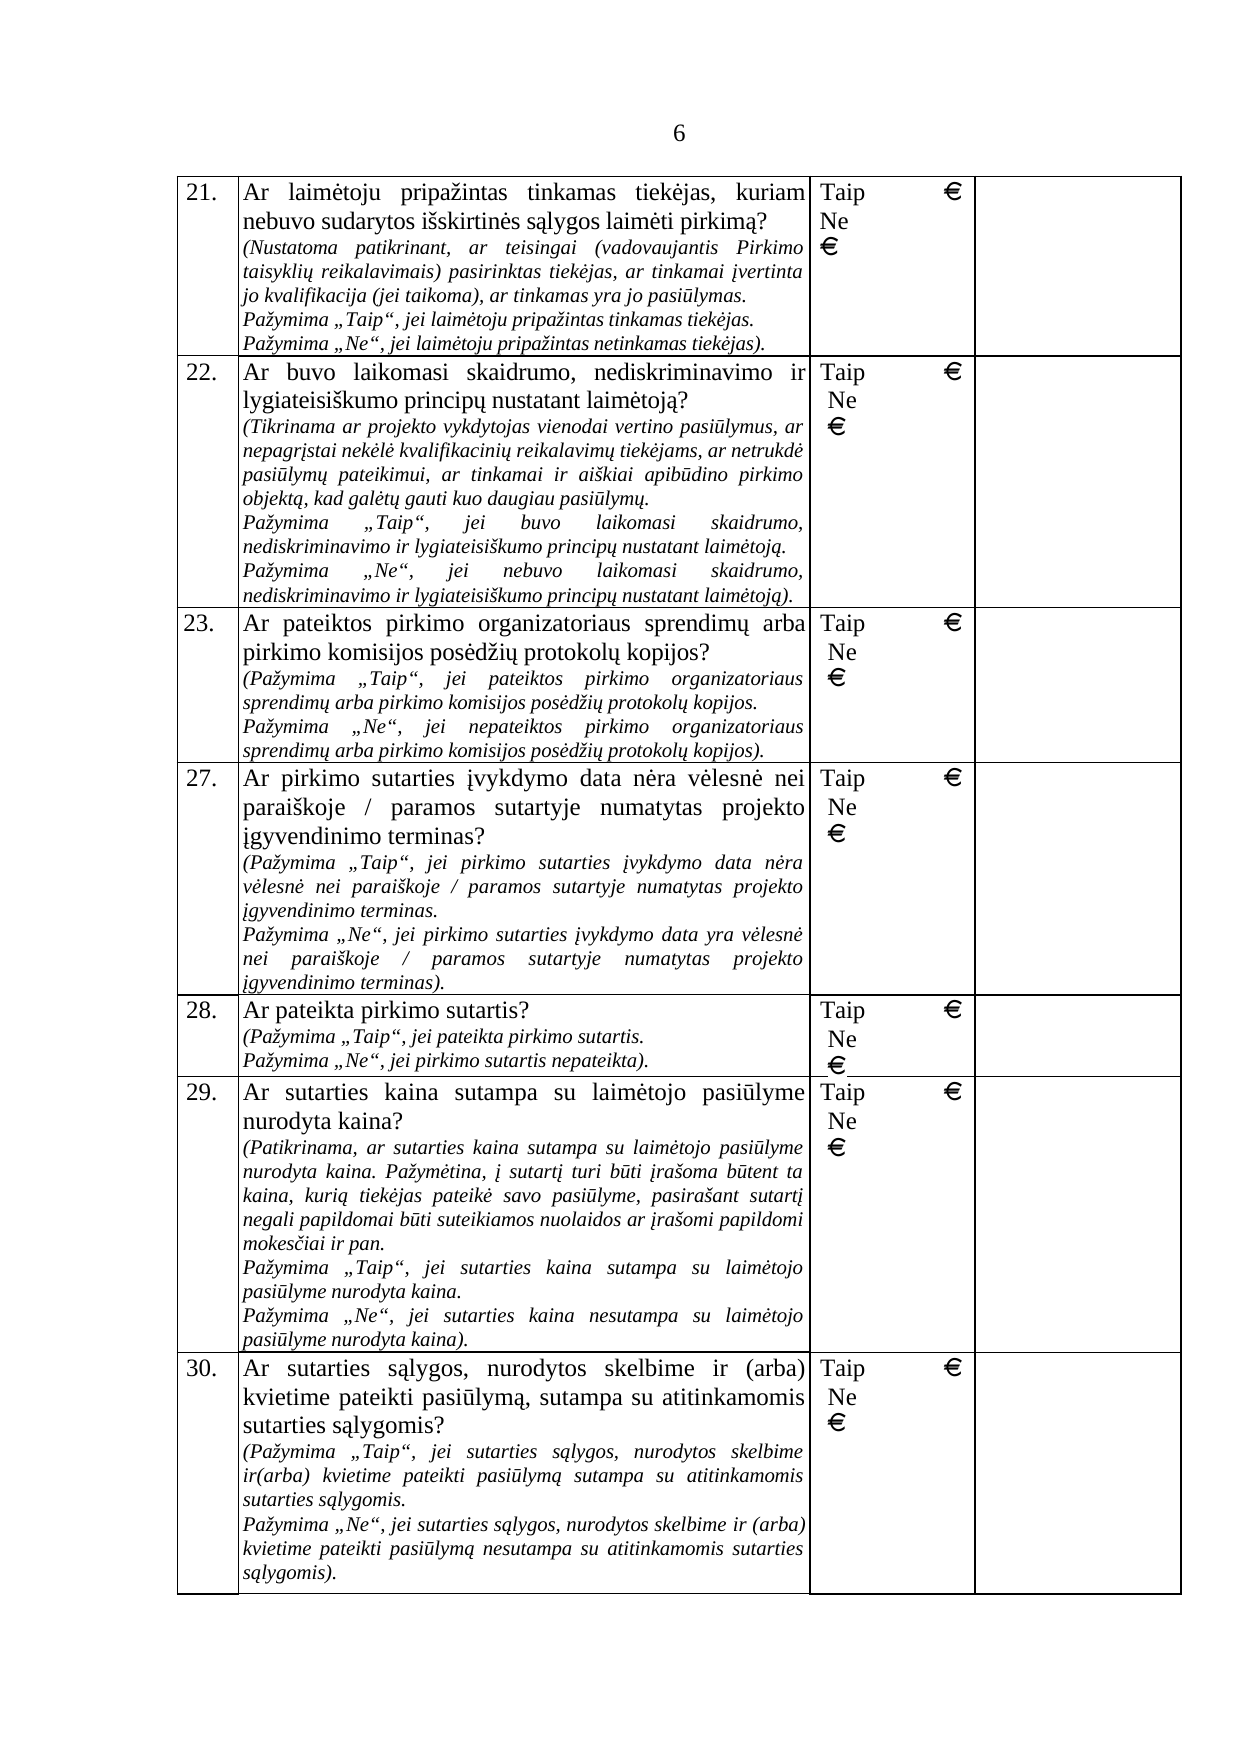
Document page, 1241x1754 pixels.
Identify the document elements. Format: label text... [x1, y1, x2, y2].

table_cell Taip  Ne  [811, 1353, 974, 1593]
table_cell [976, 763, 1180, 994]
table_cell 23. [178, 608, 238, 762]
table_cell 30. [178, 1353, 238, 1593]
table_cell Taip  Ne  [943, 996, 974, 1076]
table_cell 29. [178, 1077, 238, 1351]
table_cell Taip  Ne  [811, 177, 974, 355]
table_cell [976, 1353, 1180, 1593]
table_cell Ar pateikta pirkimo sutartis? (Pažymima „Taip“, jei pateikta pirkimo sutartis. Pažymima „Ne“, jei pirkimo sutartis nepateikta). [239, 995, 809, 1076]
table_cell 21. [178, 177, 238, 355]
table_cell [976, 996, 1180, 1076]
table_cell Taip  Ne  [811, 1077, 974, 1351]
table_cell [976, 177, 1180, 355]
table_cell Taip  Ne  [811, 996, 827, 1076]
table_cell Taip  Ne  [811, 608, 974, 762]
table_cell Ar sutarties sąlygos, nurodytos skelbime ir (arba) kvietime pateikti pasiūlymą, sutampa su atitinkamomis sutarties sąlygomis? (Pažymima „Taip“, jei sutarties sąlygos, nurodytos skelbime ir(arba) kvietime pateikti pasiūlymą sutampa su atitinkamomis sutarties sąlygomis. Pažymima „Ne“, jei sutarties sąlygos, nurodytos skelbime ir (arba) kvietime pateikti pasiūlymą nesutampa su atitinkamomis sutarties sąlygomis). [239, 1353, 809, 1593]
table_cell Ar pirkimo sutarties įvykdymo data nėra vėlesnė nei paraiškoje / paramos sutartyje numatytas projekto įgyvendinimo terminas? (Pažymima „Taip“, jei pirkimo sutarties įvykdymo data nėra vėlesnė nei paraiškoje / paramos sutartyje numatytas projekto įgyvendinimo terminas. Pažymima „Ne“, jei pirkimo sutarties įvykdymo data yra vėlesnė nei paraiškoje / paramos sutartyje numatytas projekto įgyvendinimo terminas). [239, 763, 809, 994]
table_cell [976, 608, 1180, 762]
table_cell Ar sutarties kaina sutampa su laimėtojo pasiūlyme nurodyta kaina? (Patikrinama, ar sutarties kaina sutampa su laimėtojo pasiūlyme nurodyta kaina. Pažymėtina, į sutartį turi būti įrašoma būtent ta kaina, kurią tiekėjas pateikė savo pasiūlyme, pasirašant sutartį negali papildomai būti suteikiamos nuolaidos ar įrašomi papildomi mokesčiai ir pan. Pažymima „Taip“, jei sutarties kaina sutampa su laimėtojo pasiūlyme nurodyta kaina. Pažymima „Ne“, jei sutarties kaina nesutampa su laimėtojo pasiūlyme nurodyta kaina). [239, 1077, 809, 1351]
table_cell 27. [178, 763, 238, 994]
table_cell [976, 357, 1180, 607]
table_cell Taip  Ne  [811, 763, 974, 994]
table_cell 28. [178, 996, 238, 1076]
table_cell 22. [178, 356, 238, 607]
table_cell [976, 1077, 1180, 1351]
table_cell Taip  Ne  [811, 357, 974, 607]
